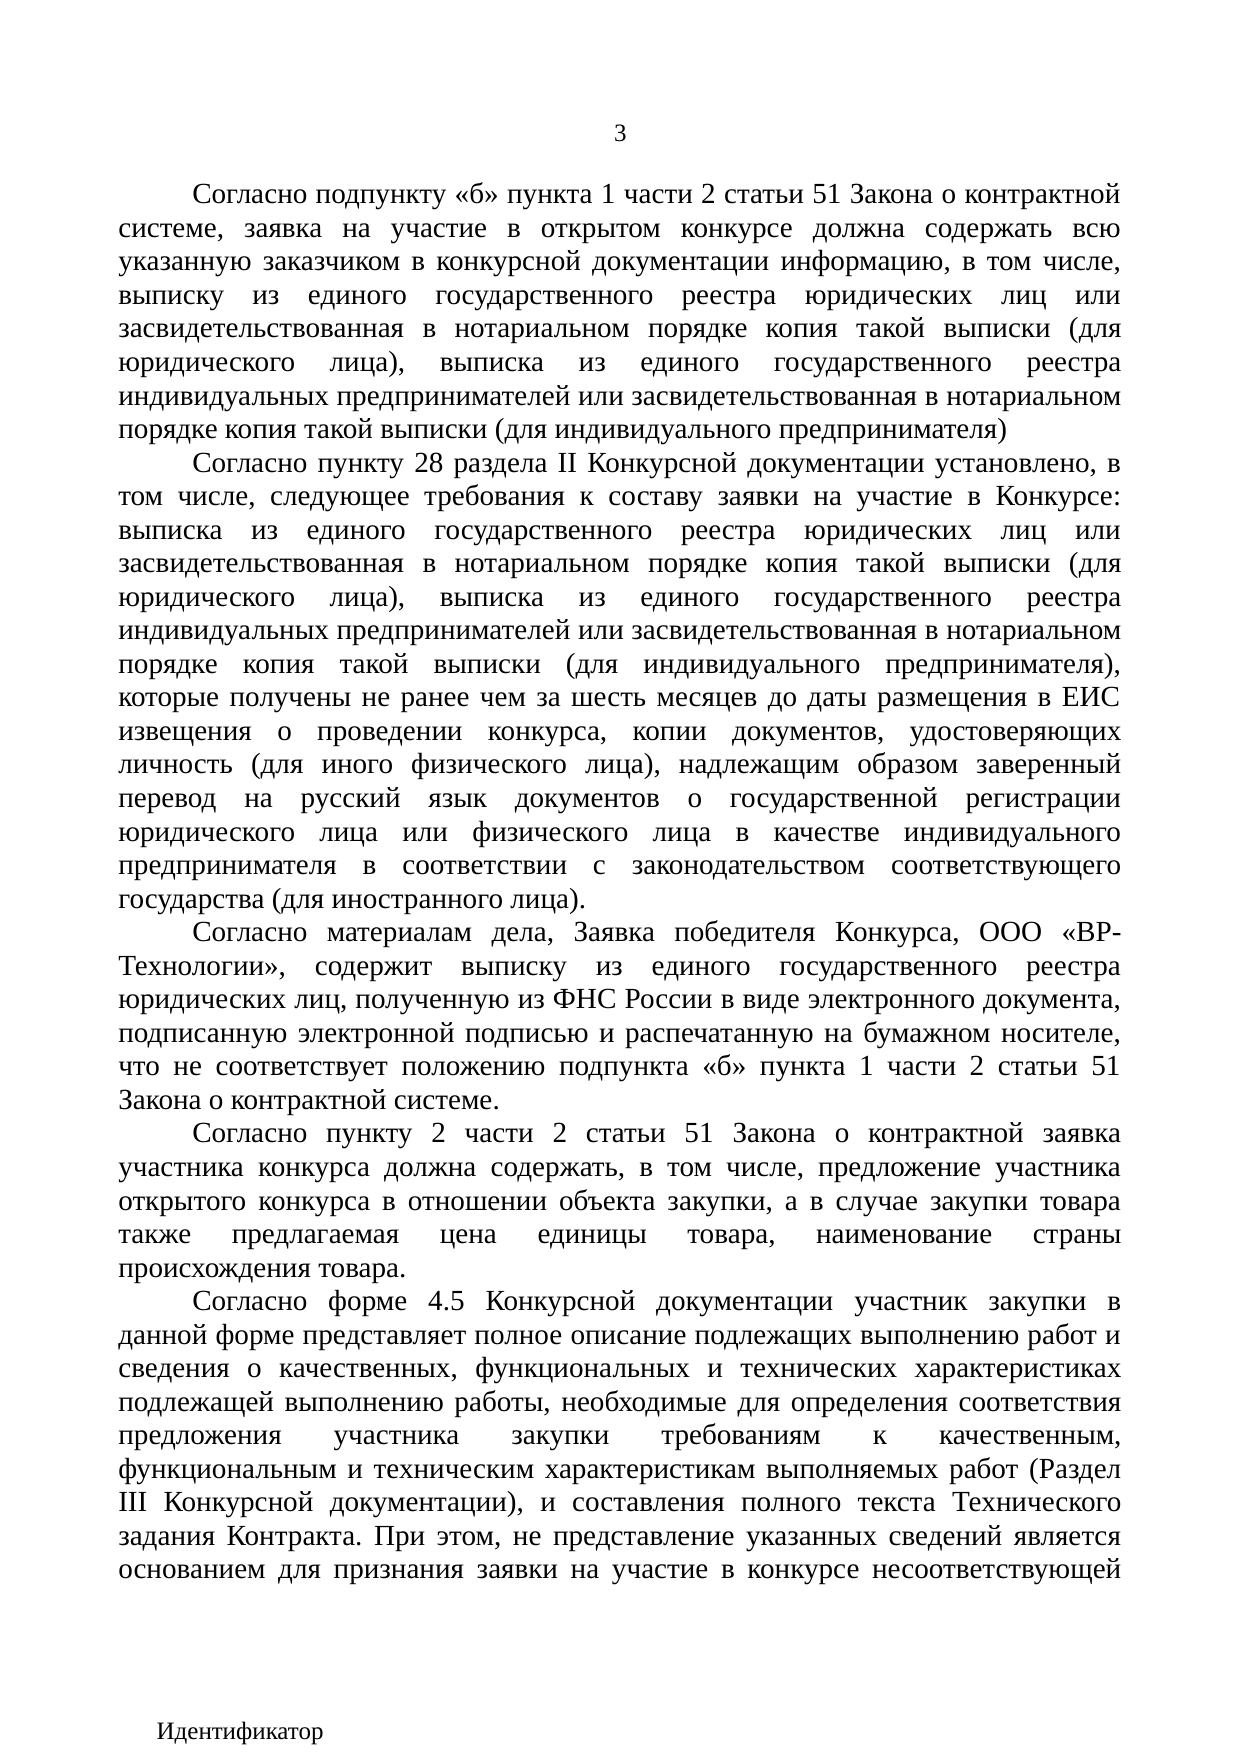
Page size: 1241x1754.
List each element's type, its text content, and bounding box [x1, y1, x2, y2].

text Согласно пункту 28 раздела II Конкурсной документации установлено, в том числе, следующее требования к составу заявки на участие в Конкурсе: выписка из единого государственного реестра юридических лиц или засвидетельствованная в нотариальном порядке копия такой выписки (для юридического лица), выписка из единого государственного реестра индивидуальных предпринимателей или засвидетельствованная в нотариальном порядке копия такой выписки (для индивидуального предпринимателя), которые получены не ранее чем за шесть месяцев до даты размещения в ЕИС извещения о проведении конкурса, копии документов, удостоверяющих личность (для иного физического лица), надлежащим образом заверенный перевод на русский язык документов о государственной регистрации юридического лица или физического лица в качестве индивидуального предпринимателя в соответствии с законодательством соответствующего государства (для иностранного лица). [118, 445, 1122, 914]
text Согласно форме 4.5 Конкурсной документации участник закупки в данной форме представляет полное описание подлежащих выполнению работ и сведения о качественных, функциональных и технических характеристиках подлежащей выполнению работы, необходимые для определения соответствия предложения участника закупки требованиям к качественным, функциональным и техническим характеристикам выполняемых работ (Раздел III Конкурсной документации), и составления полного текста Технического задания Контракта. При этом, не представление указанных сведений является основанием для признания заявки на участие в конкурсе несоответствующей [118, 1283, 1122, 1585]
text Согласно пункту 2 части 2 статьи 51 Закона о контрактной заявка участника конкурса должна содержать, в том числе, предложение участника открытого конкурса в отношении объекта закупки, а в случае закупки товара также предлагаемая цена единицы товара, наименование страны происхождения товара. [118, 1116, 1122, 1283]
text Согласно материалам дела, Заявка победителя Конкурса, ООО «ВР-Технологии», содержит выписку из единого государственного реестра юридических лиц, полученную из ФНС России в виде электронного документа, подписанную электронной подписью и распечатанную на бумажном носителе, что не соответствует положению подпункта «б» пункта 1 части 2 статьи 51 Закона о контрактной системе. [118, 914, 1122, 1116]
text Согласно подпункту «б» пункта 1 части 2 статьи 51 Закона о контрактной системе, заявка на участие в открытом конкурсе должна содержать всю указанную заказчиком в конкурсной документации информацию, в том числе, выписку из единого государственного реестра юридических лиц или засвидетельствованная в нотариальном порядке копия такой выписки (для юридического лица), выписка из единого государственного реестра индивидуальных предпринимателей или засвидетельствованная в нотариальном порядке копия такой выписки (для индивидуального предпринимателя) [118, 176, 1122, 445]
